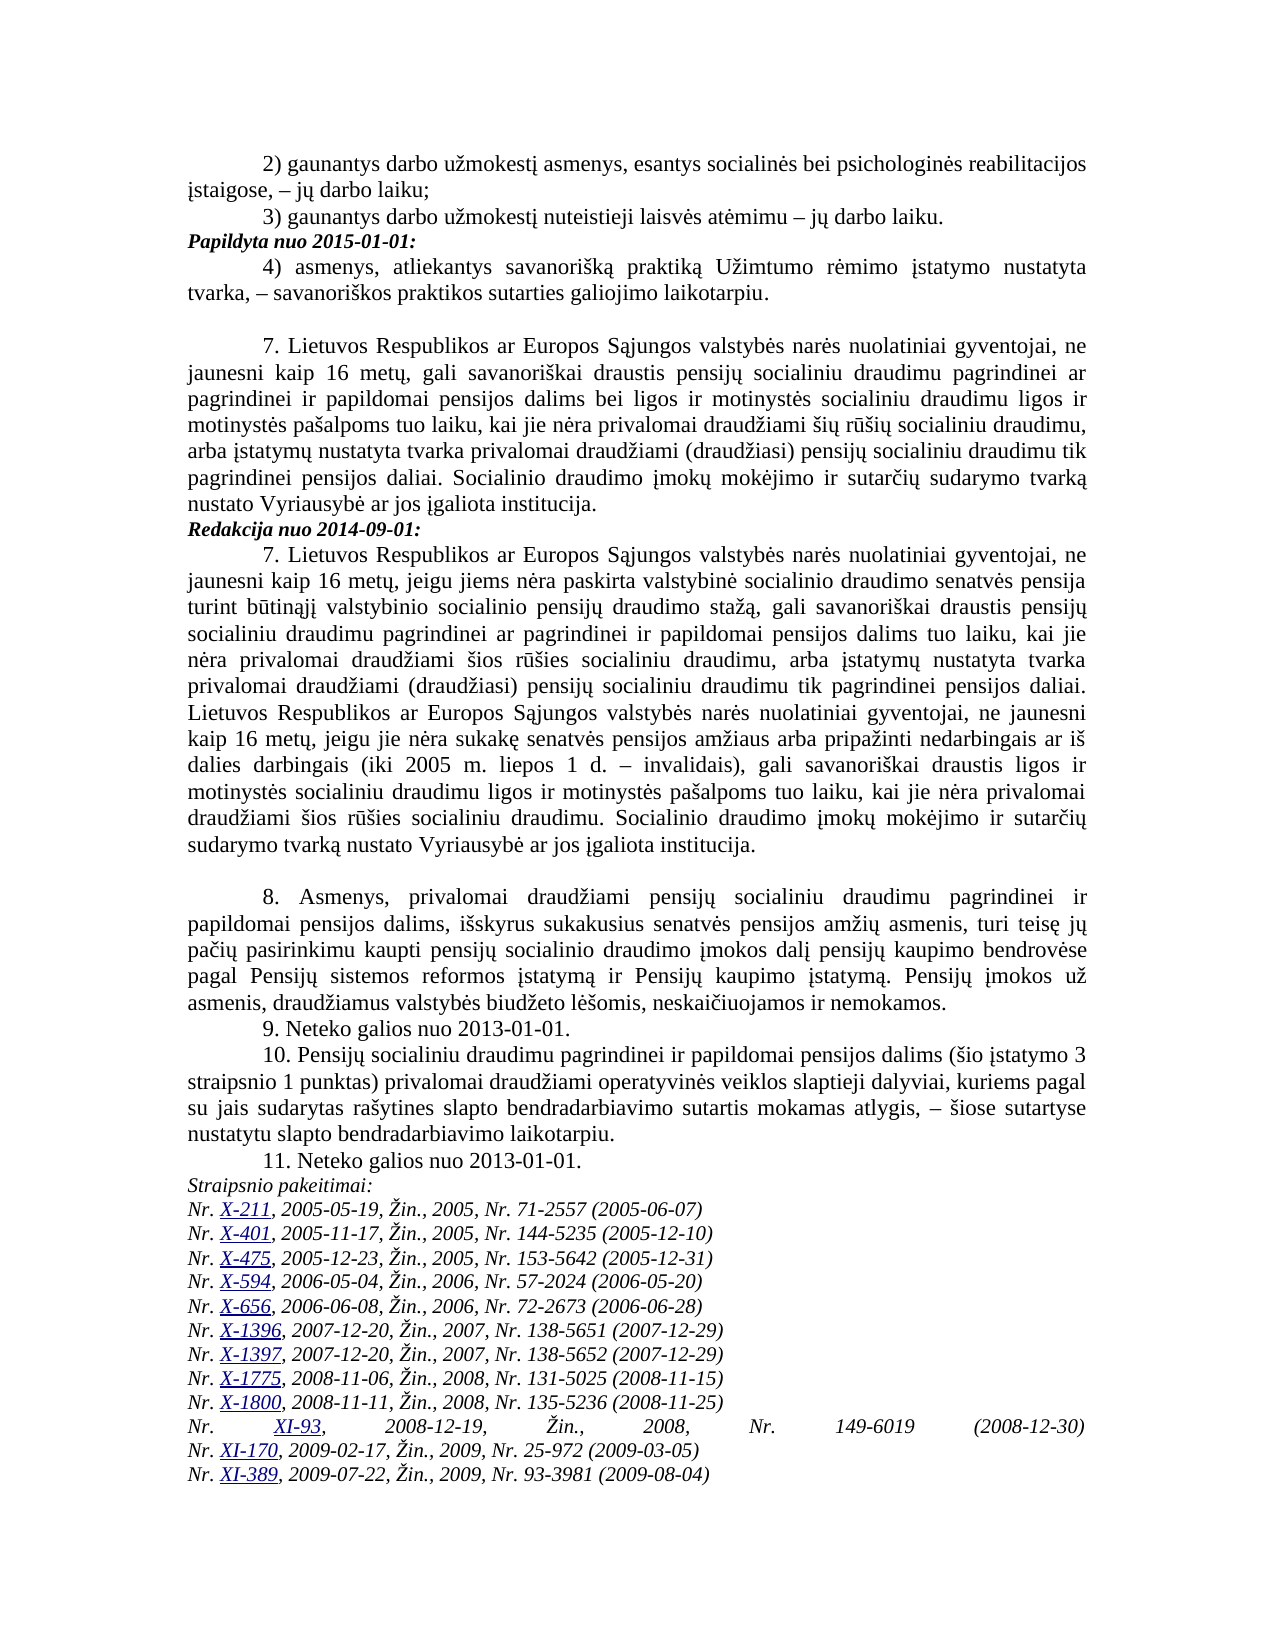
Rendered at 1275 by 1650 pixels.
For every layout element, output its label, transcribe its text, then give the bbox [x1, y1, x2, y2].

text Nr. X-1775, 2008-11-06, Žin., 2008, Nr. 131-5025 (2008-11-15) [187, 1366, 1087, 1390]
text Nr. XI-93, 2008-12-19, Žin., 2008, Nr. 149-6019 (2008-12-30) Nr. XI-170, 2009-02-17, Žin., 2009, Nr. 25-972 (2009-03-05) [187, 1414, 1087, 1462]
text Nr. X-1396, 2007-12-20, Žin., 2007, Nr. 138-5651 (2007-12-29) [187, 1318, 1088, 1342]
text 4) asmenys, atliekantys savanorišką praktiką Užimtumo rėmimo įstatymo nustatyta tvarka, – savanoriškos praktikos sutarties galiojimo laikotarpiu. [187, 253, 1087, 306]
text Nr. X-594, 2006-05-04, Žin., 2006, Nr. 57-2024 (2006-05-20) [187, 1269, 1088, 1293]
text 7. Lietuvos Respublikos ar Europos Sąjungos valstybės narės nuolatiniai gyventojai, ne jaunesni kaip 16 metų, jeigu jiems nėra paskirta valstybinė socialinio draudimo senatvės pensija turint būtinąjį valstybinio socialinio pensijų draudimo stažą, gali savanoriškai draustis pensijų socialiniu draudimu pagrindinei ar pagrindinei ir papildomai pensijos dalims tuo laiku, kai jie nėra privalomai draudžiami šios rūšies socialiniu draudimu, arba įstatymų nustatyta tvarka privalomai draudžiami (draudžiasi) pensijų socialiniu draudimu tik pagrindinei pensijos daliai. Lietuvos Respublikos ar Europos Sąjungos valstybės narės nuolatiniai gyventojai, ne jaunesni kaip 16 metų, jeigu jie nėra sukakę senatvės pensijos amžiaus arba pripažinti nedarbingais ar iš dalies darbingais (iki 2005 m. liepos 1 d. – invalidais), gali savanoriškai draustis ligos ir motinystės socialiniu draudimu ligos ir motinystės pašalpoms tuo laiku, kai jie nėra privalomai draudžiami šios rūšies socialiniu draudimu. Socialinio draudimo įmokų mokėjimo ir sutarčių sudarymo tvarką nustato Vyriausybė ar jos įgaliota institucija. [187, 541, 1087, 857]
text Straipsnio pakeitimai: [187, 1173, 1088, 1197]
text 2) gaunantys darbo užmokestį asmenys, esantys socialinės bei psichologinės reabilitacijos įstaigose, – jų darbo laiku; [187, 150, 1088, 203]
text 9. Neteko galios nuo 2013-01-01. [187, 1015, 1087, 1041]
text 8. Asmenys, privalomai draudžiami pensijų socialiniu draudimu pagrindinei ir papildomai pensijos dalims, išskyrus sukakusius senatvės pensijos amžių asmenis, turi teisę jų pačių pasirinkimu kaupti pensijų socialinio draudimo įmokos dalį pensijų kaupimo bendrovėse pagal Pensijų sistemos reformos įstatymą ir Pensijų kaupimo įstatymą. Pensijų įmokos už asmenis, draudžiamus valstybės biudžeto lėšomis, neskaičiuojamos ir nemokamos. [187, 883, 1088, 1015]
text Nr. XI-389, 2009-07-22, Žin., 2009, Nr. 93-3981 (2009-08-04) [187, 1462, 1087, 1486]
text Nr. X-211, 2005-05-19, Žin., 2005, Nr. 71-2557 (2005-06-07) [187, 1197, 1088, 1221]
text 3) gaunantys darbo užmokestį nuteistieji laisvės atėmimu – jų darbo laiku. [187, 203, 1088, 229]
text Nr. X-1800, 2008-11-11, Žin., 2008, Nr. 135-5236 (2008-11-25) [187, 1390, 1087, 1414]
text Nr. X-656, 2006-06-08, Žin., 2006, Nr. 72-2673 (2006-06-28) [187, 1293, 1088, 1318]
text 10. Pensijų socialiniu draudimu pagrindinei ir papildomai pensijos dalims (šio įstatymo 3 straipsnio 1 punktas) privalomai draudžiami operatyvinės veiklos slaptieji dalyviai, kuriems pagal su jais sudarytas rašytines slapto bendradarbiavimo sutartis mokamas atlygis, – šiose sutartyse nustatytu slapto bendradarbiavimo laikotarpiu. [187, 1041, 1087, 1147]
text Nr. X-475, 2005-12-23, Žin., 2005, Nr. 153-5642 (2005-12-31) [187, 1245, 1088, 1269]
text Nr. X-401, 2005-11-17, Žin., 2005, Nr. 144-5235 (2005-12-10) [187, 1221, 1088, 1245]
text Nr. X-1397, 2007-12-20, Žin., 2007, Nr. 138-5652 (2007-12-29) [187, 1342, 1087, 1366]
text 11. Neteko galios nuo 2013-01-01. [187, 1147, 1087, 1173]
text 7. Lietuvos Respublikos ar Europos Sąjungos valstybės narės nuolatiniai gyventojai, ne jaunesni kaip 16 metų, gali savanoriškai draustis pensijų socialiniu draudimu pagrindinei ar pagrindinei ir papildomai pensijos dalims bei ligos ir motinystės socialiniu draudimu ligos ir motinystės pašalpoms tuo laiku, kai jie nėra privalomai draudžiami šių rūšių socialiniu draudimu, arba įstatymų nustatyta tvarka privalomai draudžiami (draudžiasi) pensijų socialiniu draudimu tik pagrindinei pensijos daliai. Socialinio draudimo įmokų mokėjimo ir sutarčių sudarymo tvarką nustato Vyriausybė ar jos įgaliota institucija. [187, 332, 1088, 517]
text Papildyta nuo 2015-01-01: [187, 229, 1088, 253]
text Redakcija nuo 2014-09-01: [187, 517, 1088, 541]
